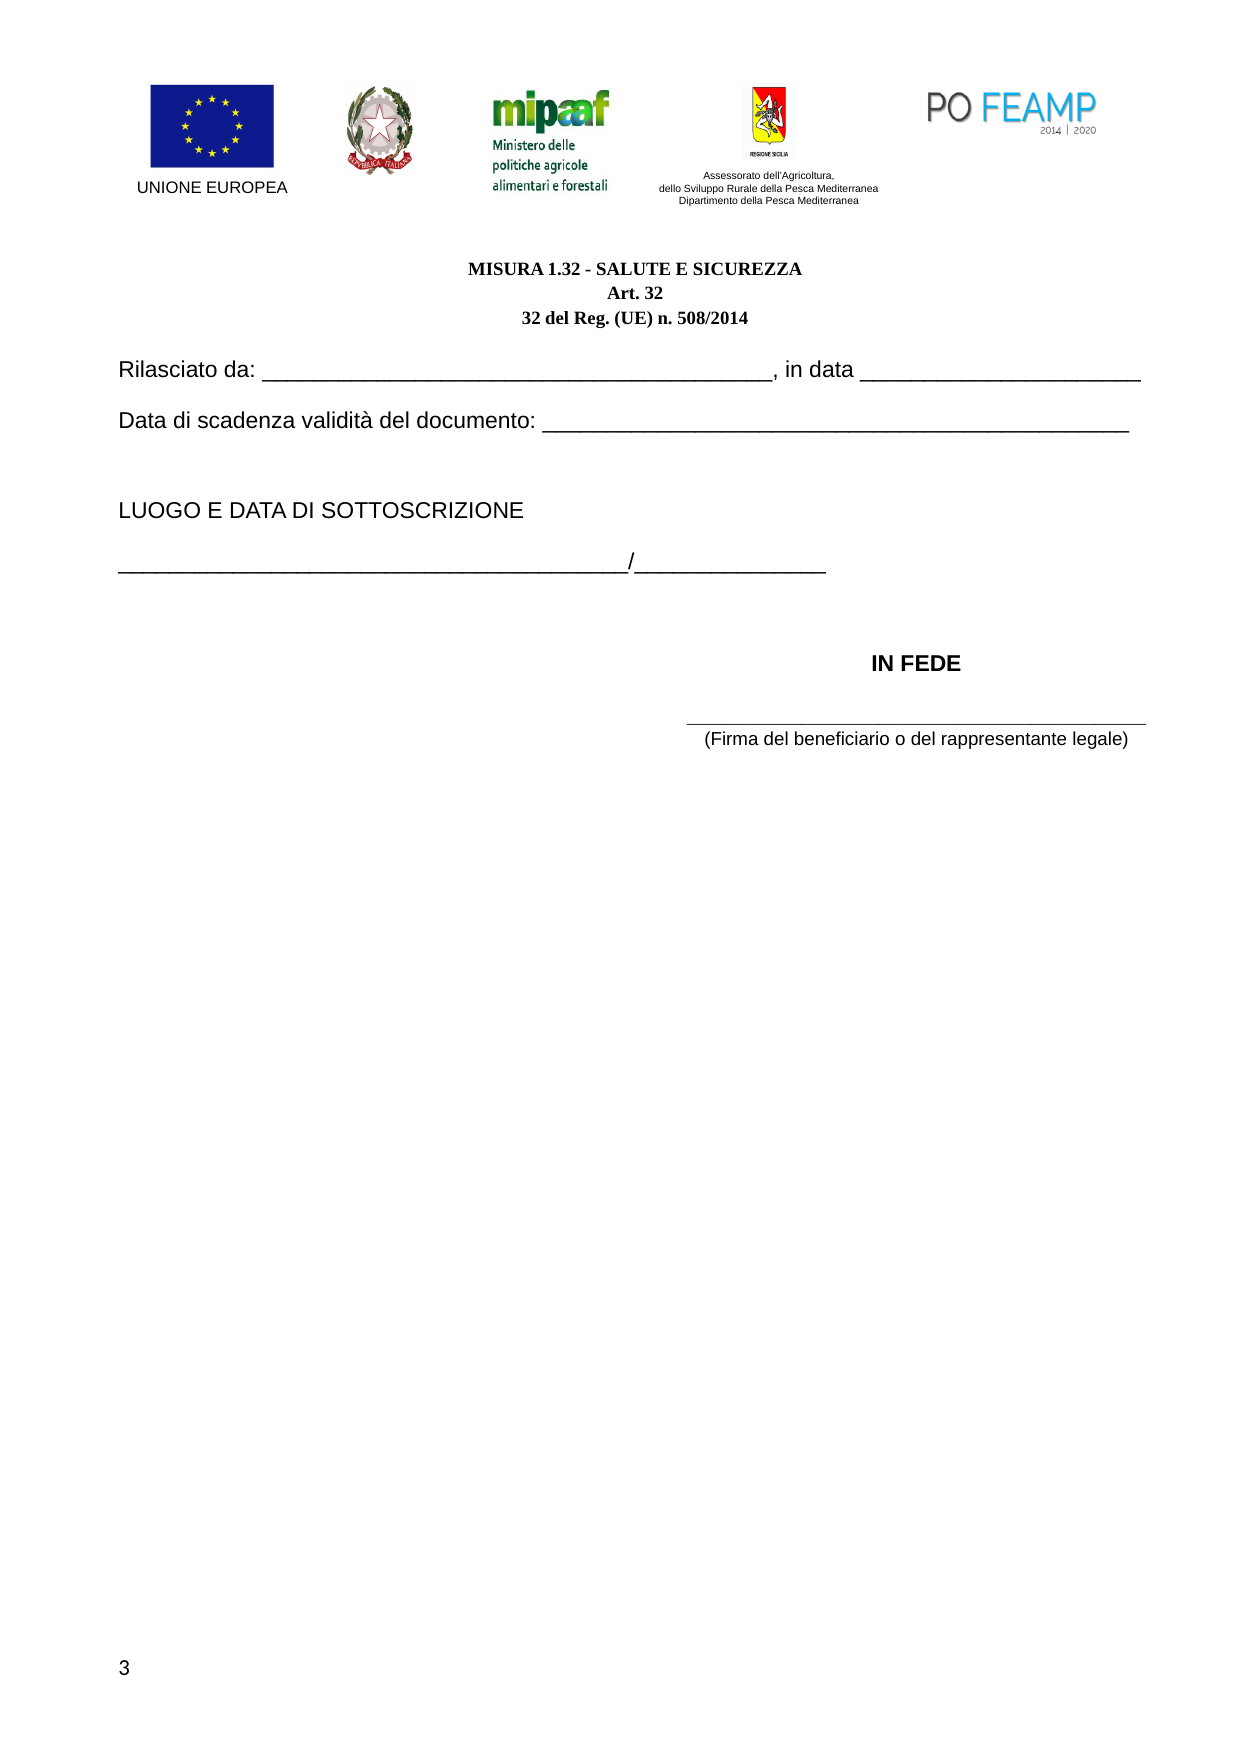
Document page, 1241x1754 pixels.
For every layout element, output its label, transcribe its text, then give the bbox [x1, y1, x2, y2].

picture [344, 82, 417, 179]
picture [148, 82, 276, 170]
text ________________________________________/_______________ [118, 548, 1152, 574]
text Rilasciato da: ________________________________________, in data ______________________ [118, 356, 1152, 382]
text Data di scadenza validità del documento: ______________________________________________ [118, 407, 1152, 433]
text ____________________________________ [680, 701, 1152, 728]
text (Firma del beneficiario o del rappresentante legale) [681, 728, 1152, 749]
picture [483, 82, 617, 199]
text LUOGO E DATA DI SOTTOSCRIZIONE [118, 497, 1152, 523]
picture [741, 82, 797, 161]
text IN FEDE [681, 650, 1152, 677]
